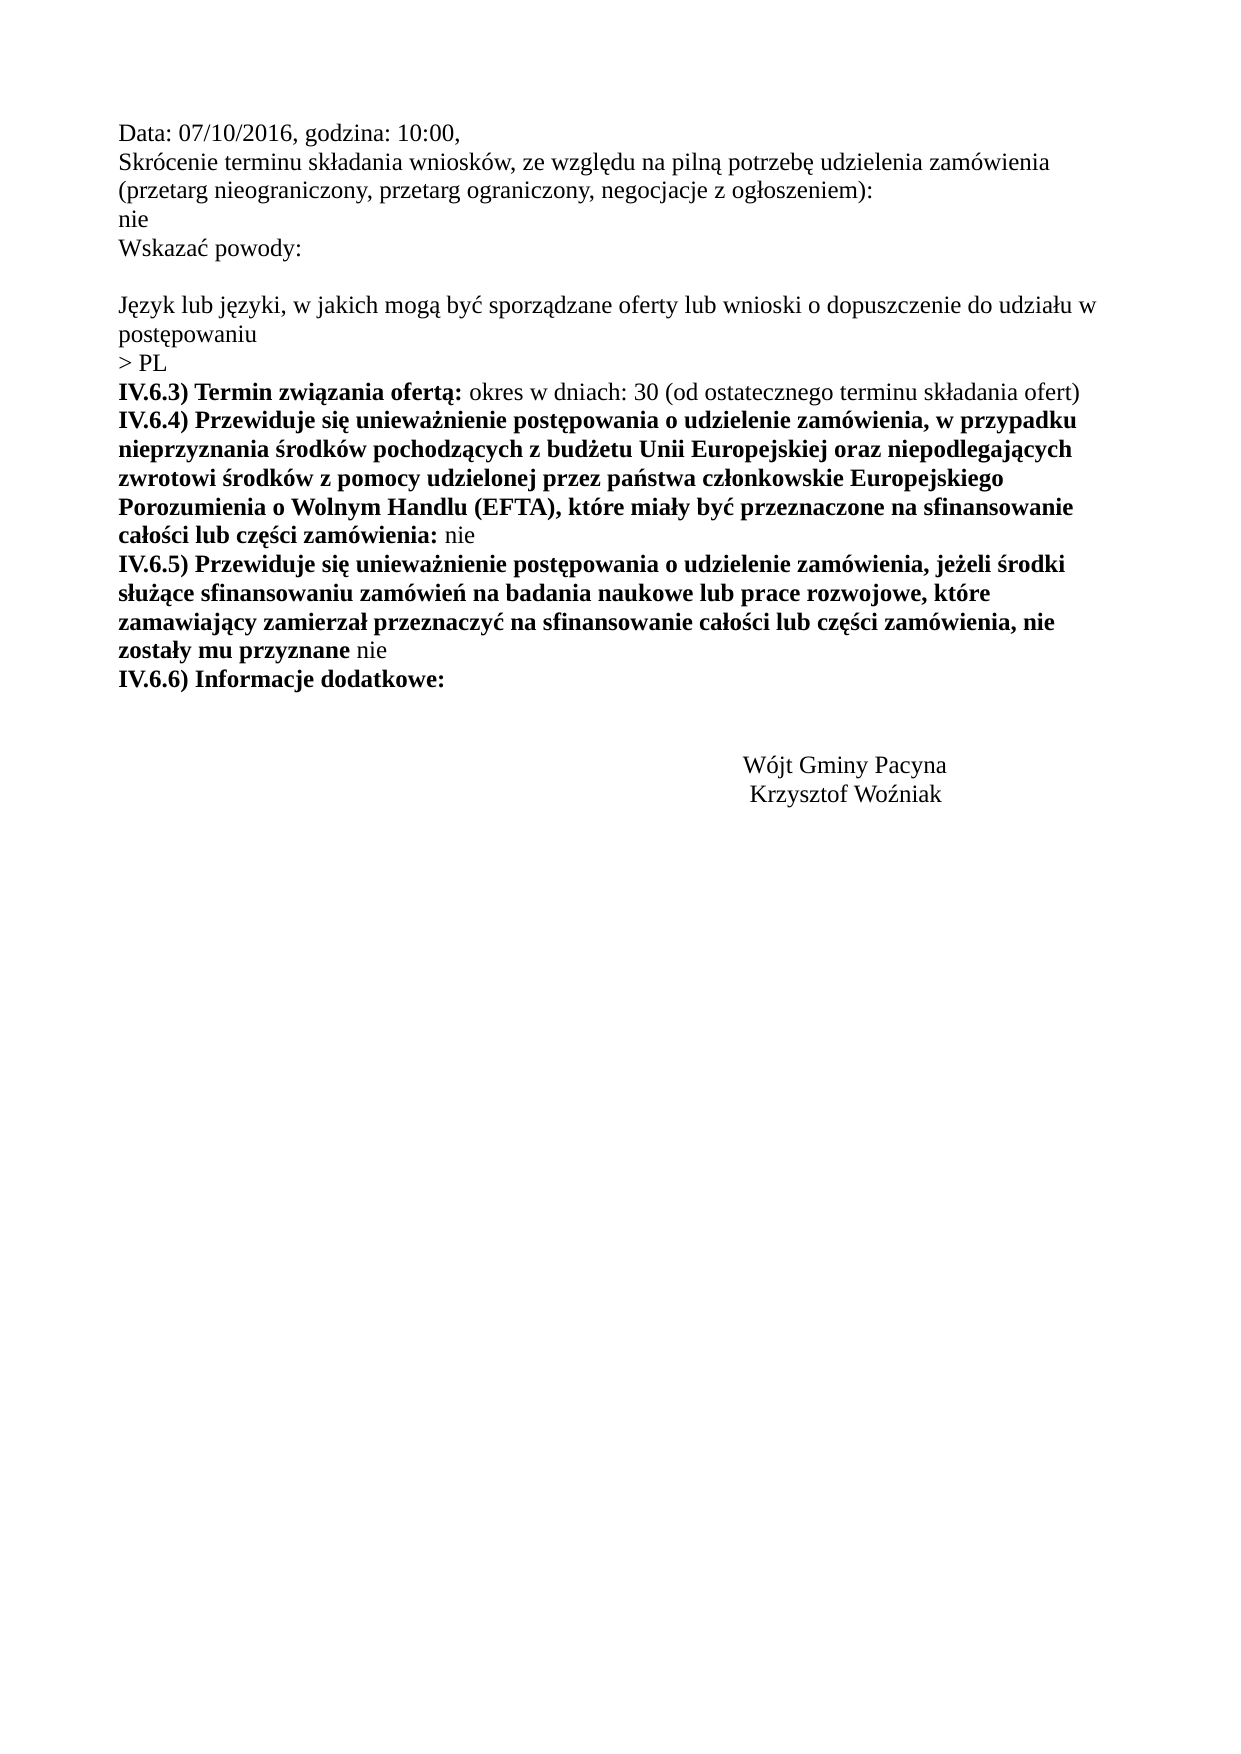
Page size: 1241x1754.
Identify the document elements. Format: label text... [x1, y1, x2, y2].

text Wójt Gminy Pacyna [118, 751, 1122, 779]
text Data: 07/10/2016, godzina: 10:00, Skrócenie terminu składania wniosków, ze względu na pilną potrzebę udzielenia zamówienia (przetarg nieograniczony, przetarg ograniczony, negocjacje z ogłoszeniem): nie Wskazać powody: Język lub języki, w jakich mogą być sporządzane oferty lub wnioski o dopuszczenie do udziału w postępowaniu > PL IV.6.3) Termin związania ofertą: okres w dniach: 30 (od ostatecznego terminu składania ofert) IV.6.4) Przewiduje się unieważnienie postępowania o udzielenie zamówienia, w przypadku nieprzyznania środków pochodzących z budżetu Unii Europejskiej oraz niepodlegających zwrotowi środków z pomocy udzielonej przez państwa członkowskie Europejskiego Porozumienia o Wolnym Handlu (EFTA), które miały być przeznaczone na sfinansowanie całości lub części zamówienia: nie IV.6.5) Przewiduje się unieważnienie postępowania o udzielenie zamówienia, jeżeli środki służące sfinansowaniu zamówień na badania naukowe lub prace rozwojowe, które zamawiający zamierzał przeznaczyć na sfinansowanie całości lub części zamówienia, nie zostały mu przyznane nie IV.6.6) Informacje dodatkowe: [118, 118, 1122, 693]
text Krzysztof Woźniak [118, 779, 1122, 808]
